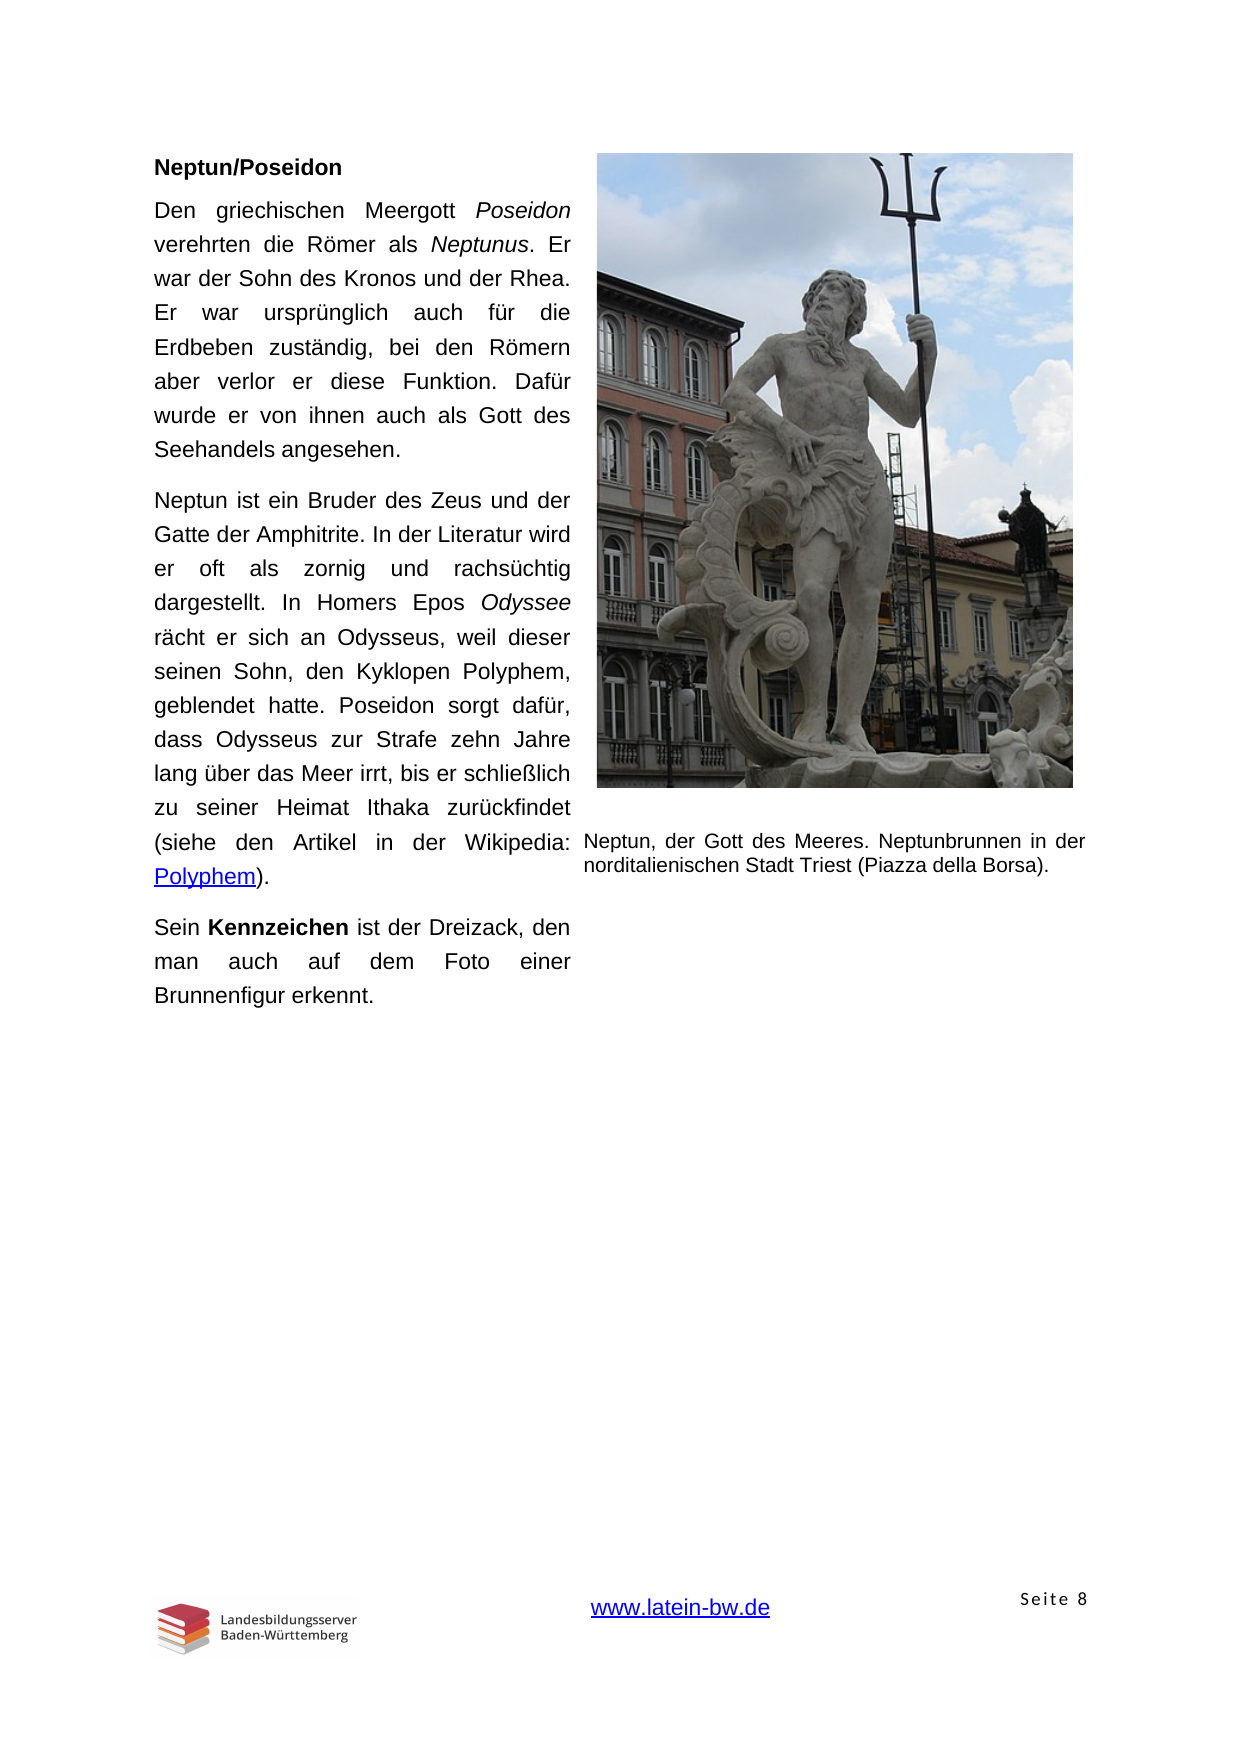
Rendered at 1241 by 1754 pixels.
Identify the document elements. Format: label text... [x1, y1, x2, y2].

picture [596, 153, 1073, 788]
table_cell Neptun/Poseidon Den griechischen Meergott Poseidon verehrten die Römer als Neptunus. Er war der Sohn des Kronos und der Rhea. Er war ursprünglich auch für die Erdbeben zuständig, bei den Römern aber verlor er diese Funk­tion. Dafür wurde er von ihnen auch als Gott des Seehandels angesehen. Neptun ist ein Bruder des Zeus und der Gatte der Amphitrite. In der Lite­ratur wird er oft als zornig und rach­süchtig dargestellt. In Homers Epos Odyssee rächt er sich an Odysseus, weil dieser seinen Sohn, den Kyklo­pen Polyphem, geblendet hatte. Poseidon sorgt dafür, dass Odysseus zur Strafe zehn Jahre lang über das Meer irrt, bis er schließlich zu seiner Heimat Ithaka zurückfindet (siehe den Artikel in der Wikipedia: Polyphem). Sein Kennzeichen ist der Dreizack, den man auch auf dem Foto einer Brunnenfigur erkennt. [148, 148, 577, 1039]
picture [150, 1594, 360, 1661]
table_cell Neptun, der Gott des Meeres. Neptunbrunnen in der norditalienischen Stadt Triest (Piazza della Borsa). [577, 148, 1093, 1039]
